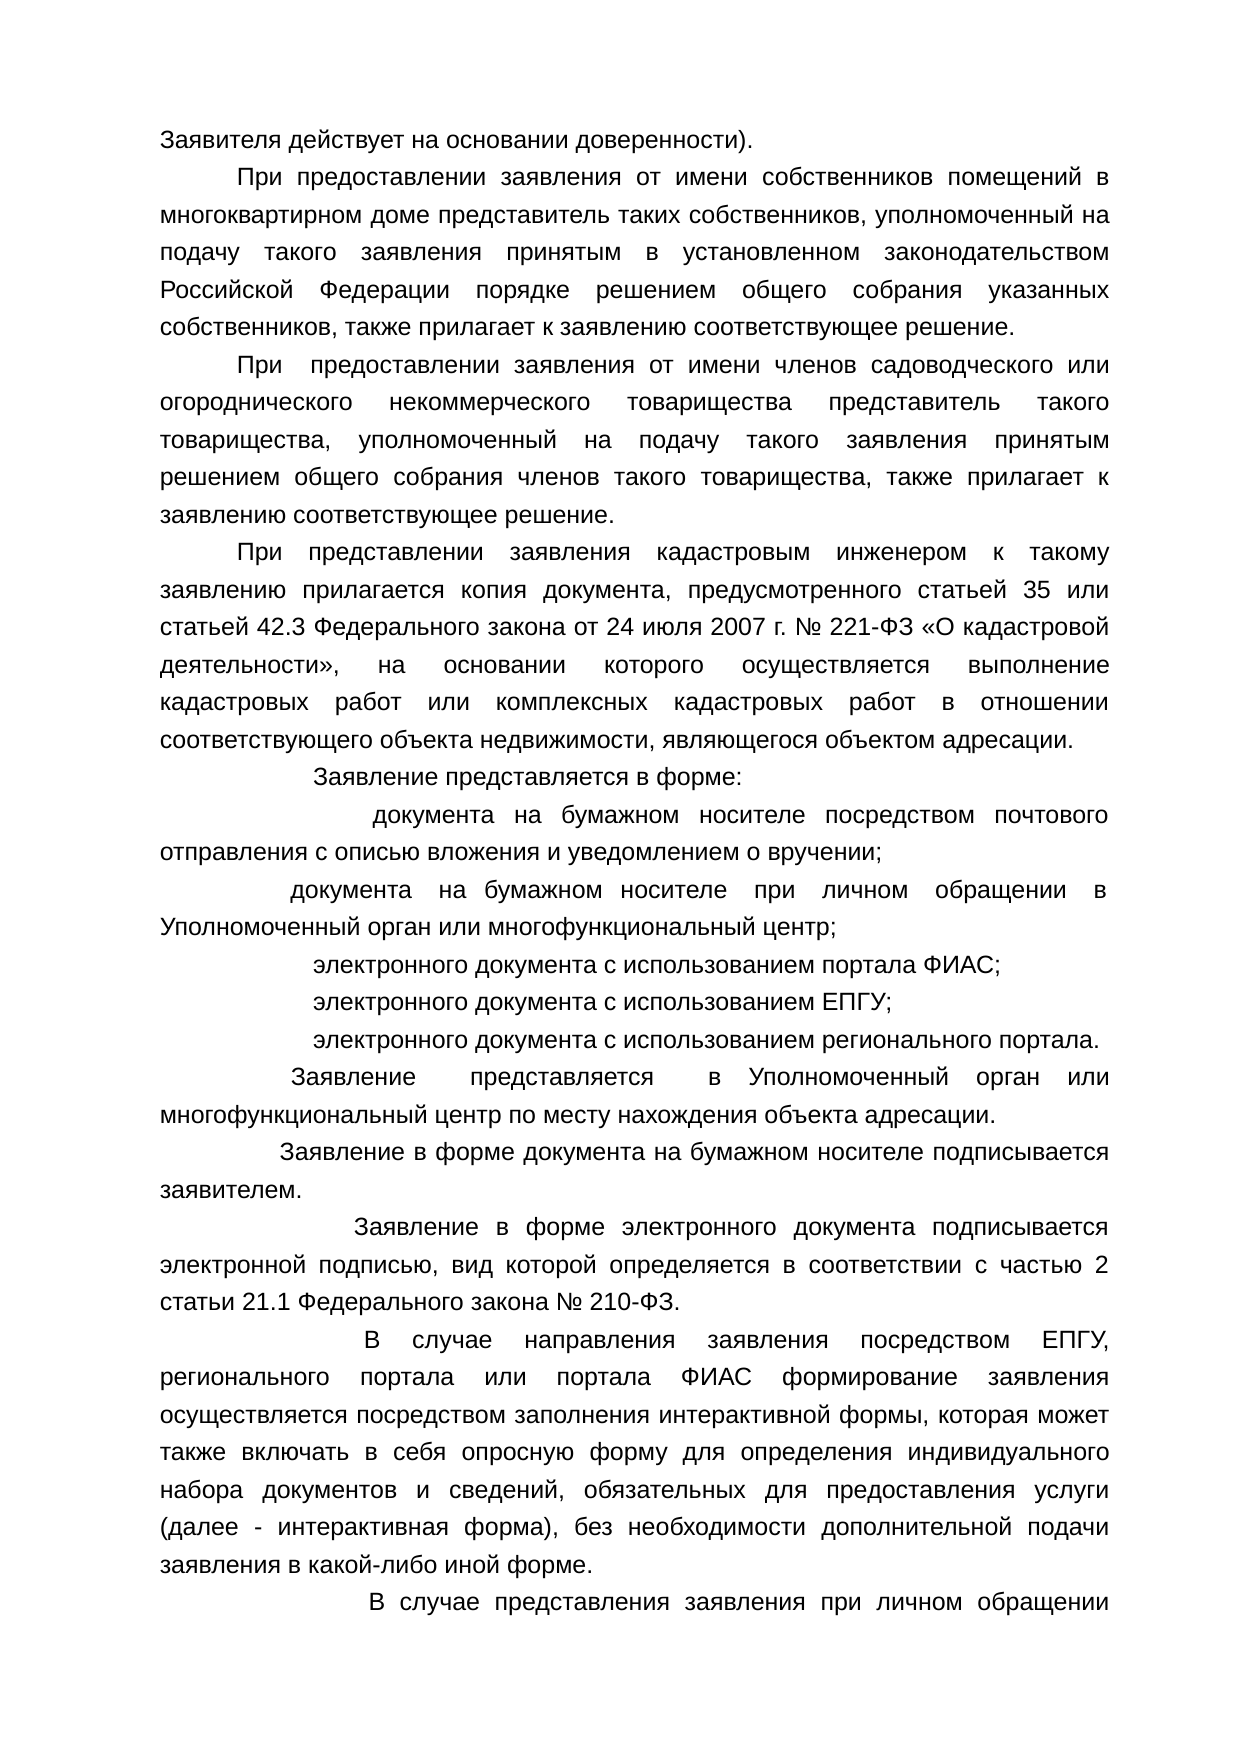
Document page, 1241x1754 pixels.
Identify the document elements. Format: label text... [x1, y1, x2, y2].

text Заявление представляется в Уполномоченный орган или многофункциональный центр по месту нахождения объекта адресации. [159, 1056, 1110, 1131]
text электронного документа с использованием регионального портала. [159, 1018, 1110, 1056]
text В случае представления заявления при личном обращении [159, 1581, 1110, 1618]
text В случае направления заявления посредством ЕПГУ, регионального портала или портала ФИАС формирование заявления осуществляется посредством заполнения интерактивной формы, которая может также включать в себя опросную форму для определения индивидуального набора документов и сведений, обязательных для предоставления услуги (далее - интерактивная форма), без необходимости дополнительной подачи заявления в какой-либо иной форме. [159, 1318, 1110, 1581]
text Заявление представляется в форме: [159, 756, 1110, 793]
text Заявителя действует на основании доверенности). [159, 118, 1110, 156]
text электронного документа с использованием ЕПГУ; [159, 981, 1110, 1018]
text документа на бумажном носителе при личном обращении в Уполномоченный орган или многофункциональный центр; [159, 868, 1110, 943]
text Заявление в форме документа на бумажном носителе подписывается заявителем. [159, 1131, 1110, 1206]
text При предоставлении заявления от имени собственников помещений в многоквартирном доме представитель таких собственников, уполномоченный на подачу такого заявления принятым в установленном законодательством Российской Федерации порядке решением общего собрания указанных собственников, также прилагает к заявлению соответствующее решение. [159, 156, 1110, 343]
text При предоставлении заявления от имени членов садоводческого или огороднического некоммерческого товарищества представитель такого товарищества, уполномоченный на подачу такого заявления принятым решением общего собрания членов такого товарищества, также прилагает к заявлению соответствующее решение. [159, 343, 1110, 531]
text документа на бумажном носителе посредством почтового отправления с описью вложения и уведомлением о вручении; [159, 793, 1110, 868]
text электронного документа с использованием портала ФИАС; [159, 943, 1110, 981]
text Заявление в форме электронного документа подписывается электронной подписью, вид которой определяется в соответствии с частью 2 статьи 21.1 Федерального закона № 210-ФЗ. [159, 1206, 1110, 1318]
text При представлении заявления кадастровым инженером к такому заявлению прилагается копия документа, предусмотренного статьей 35 или статьей 42.3 Федерального закона от 24 июля 2007 г. № 221-ФЗ «О кадастровой деятельности», на основании которого осуществляется выполнение кадастровых работ или комплексных кадастровых работ в отношении соответствующего объекта недвижимости, являющегося объектом адресации. [159, 531, 1110, 756]
